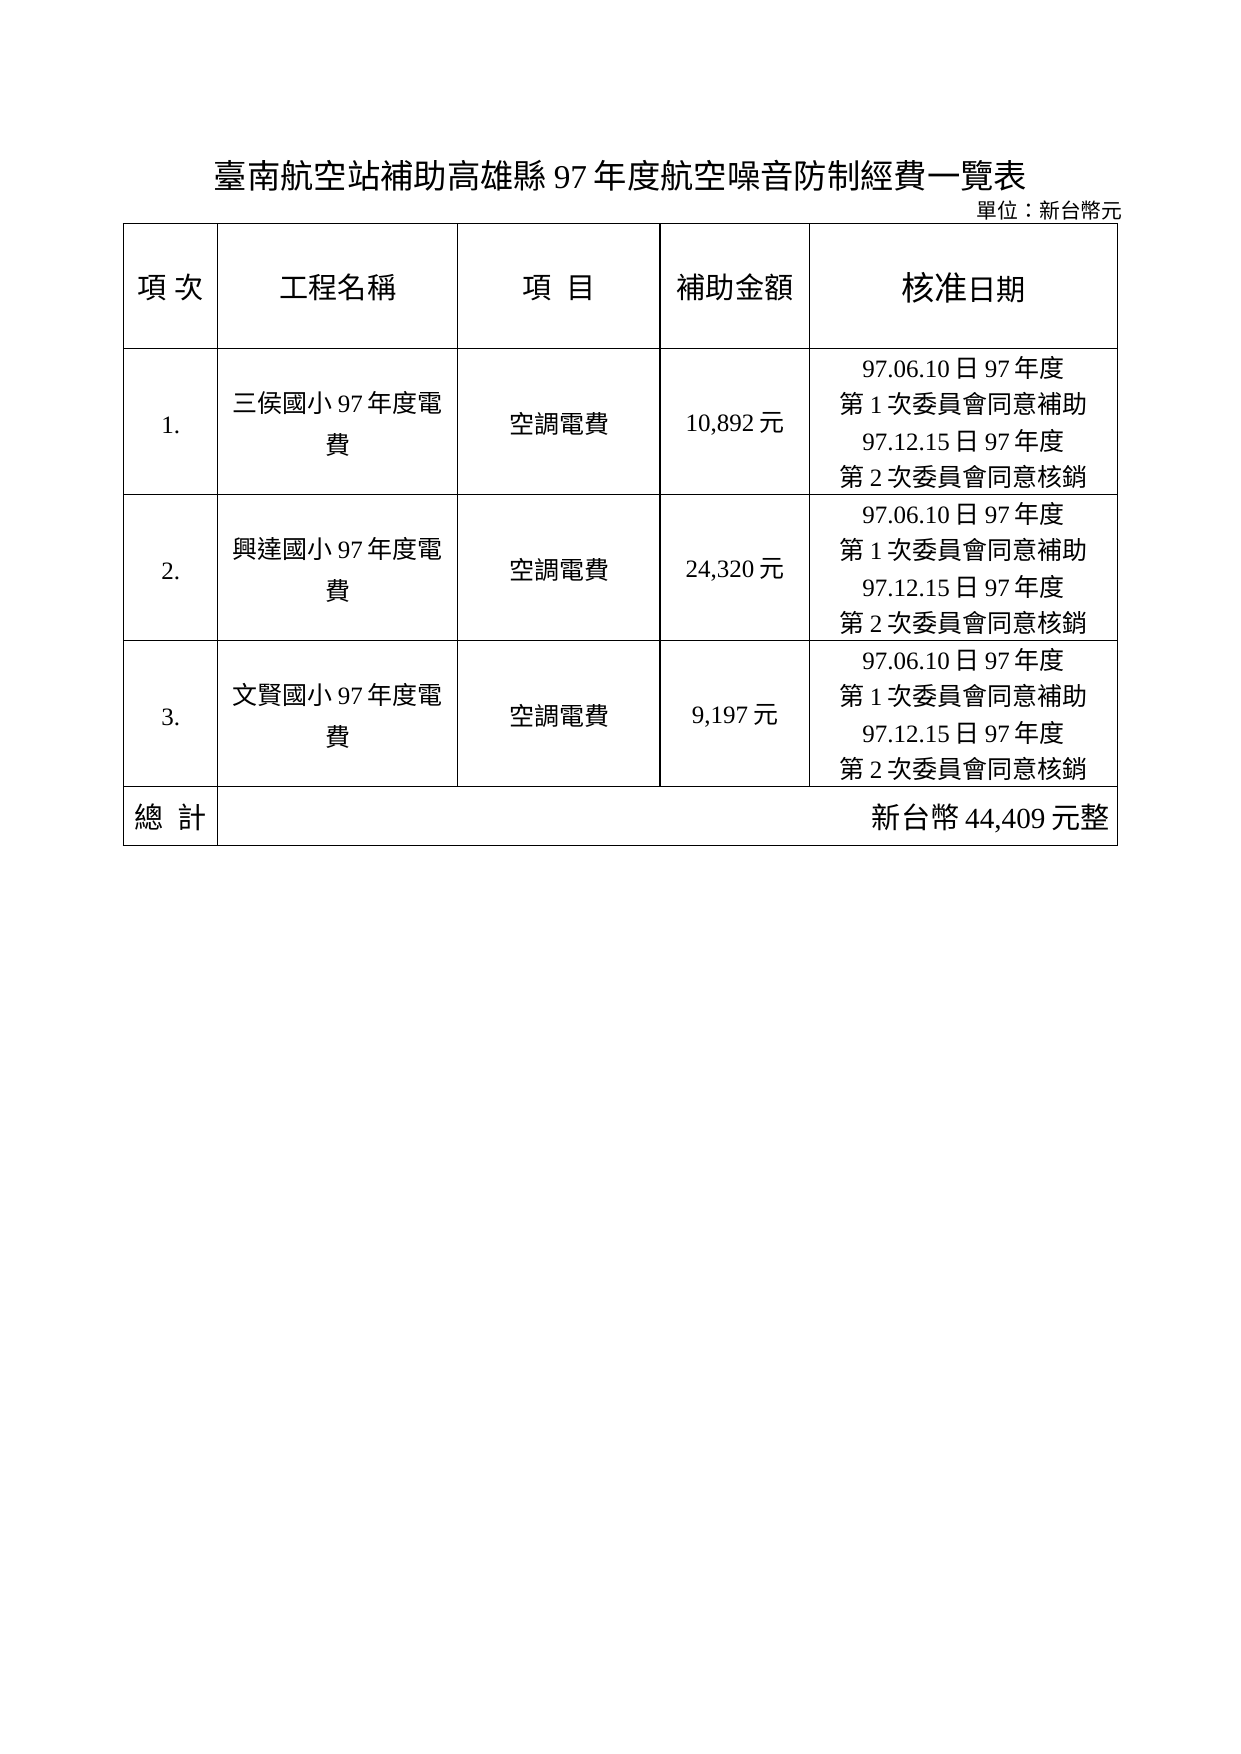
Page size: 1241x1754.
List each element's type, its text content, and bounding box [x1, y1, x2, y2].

table_header 核准日期 [810, 224, 1117, 347]
table_cell 10,892元 [661, 349, 809, 493]
table_cell 97.06.10日97年度 第1次委員會同意補助 97.12.15日97年度 第2次委員會同意核銷 [810, 641, 1117, 786]
table_cell 興達國小97年度電費 [218, 495, 457, 639]
table_header 項 目 [458, 224, 659, 347]
table_cell 空調電費 [458, 641, 659, 786]
table_cell 總 計 [124, 787, 217, 844]
table_cell 文賢國小97年度電費 [218, 641, 457, 786]
text 臺南航空站補助高雄縣97年度航空噪音防制經費一覽表 [118, 150, 1122, 198]
table_header 補助金額 [661, 224, 809, 347]
table_cell 新台幣44,409元整 [218, 787, 1117, 844]
table_cell 97.06.10日97年度 第1次委員會同意補助 97.12.15日97年度 第2次委員會同意核銷 [810, 349, 1117, 493]
table_cell 3. [124, 641, 217, 786]
table_header 工程名稱 [218, 224, 457, 347]
table_cell 三侯國小97年度電費 [218, 349, 457, 493]
table_cell 9,197元 [661, 641, 809, 786]
table_cell 97.06.10日97年度 第1次委員會同意補助 97.12.15日97年度 第2次委員會同意核銷 [810, 495, 1117, 639]
table_cell 24,320元 [661, 495, 809, 639]
table_cell 2. [124, 495, 217, 639]
table_header 項 次 [124, 224, 217, 347]
table_cell 1. [124, 349, 217, 493]
text 單位：新台幣元 [118, 198, 1122, 223]
table_cell 空調電費 [458, 349, 659, 493]
table_cell 空調電費 [458, 495, 659, 639]
